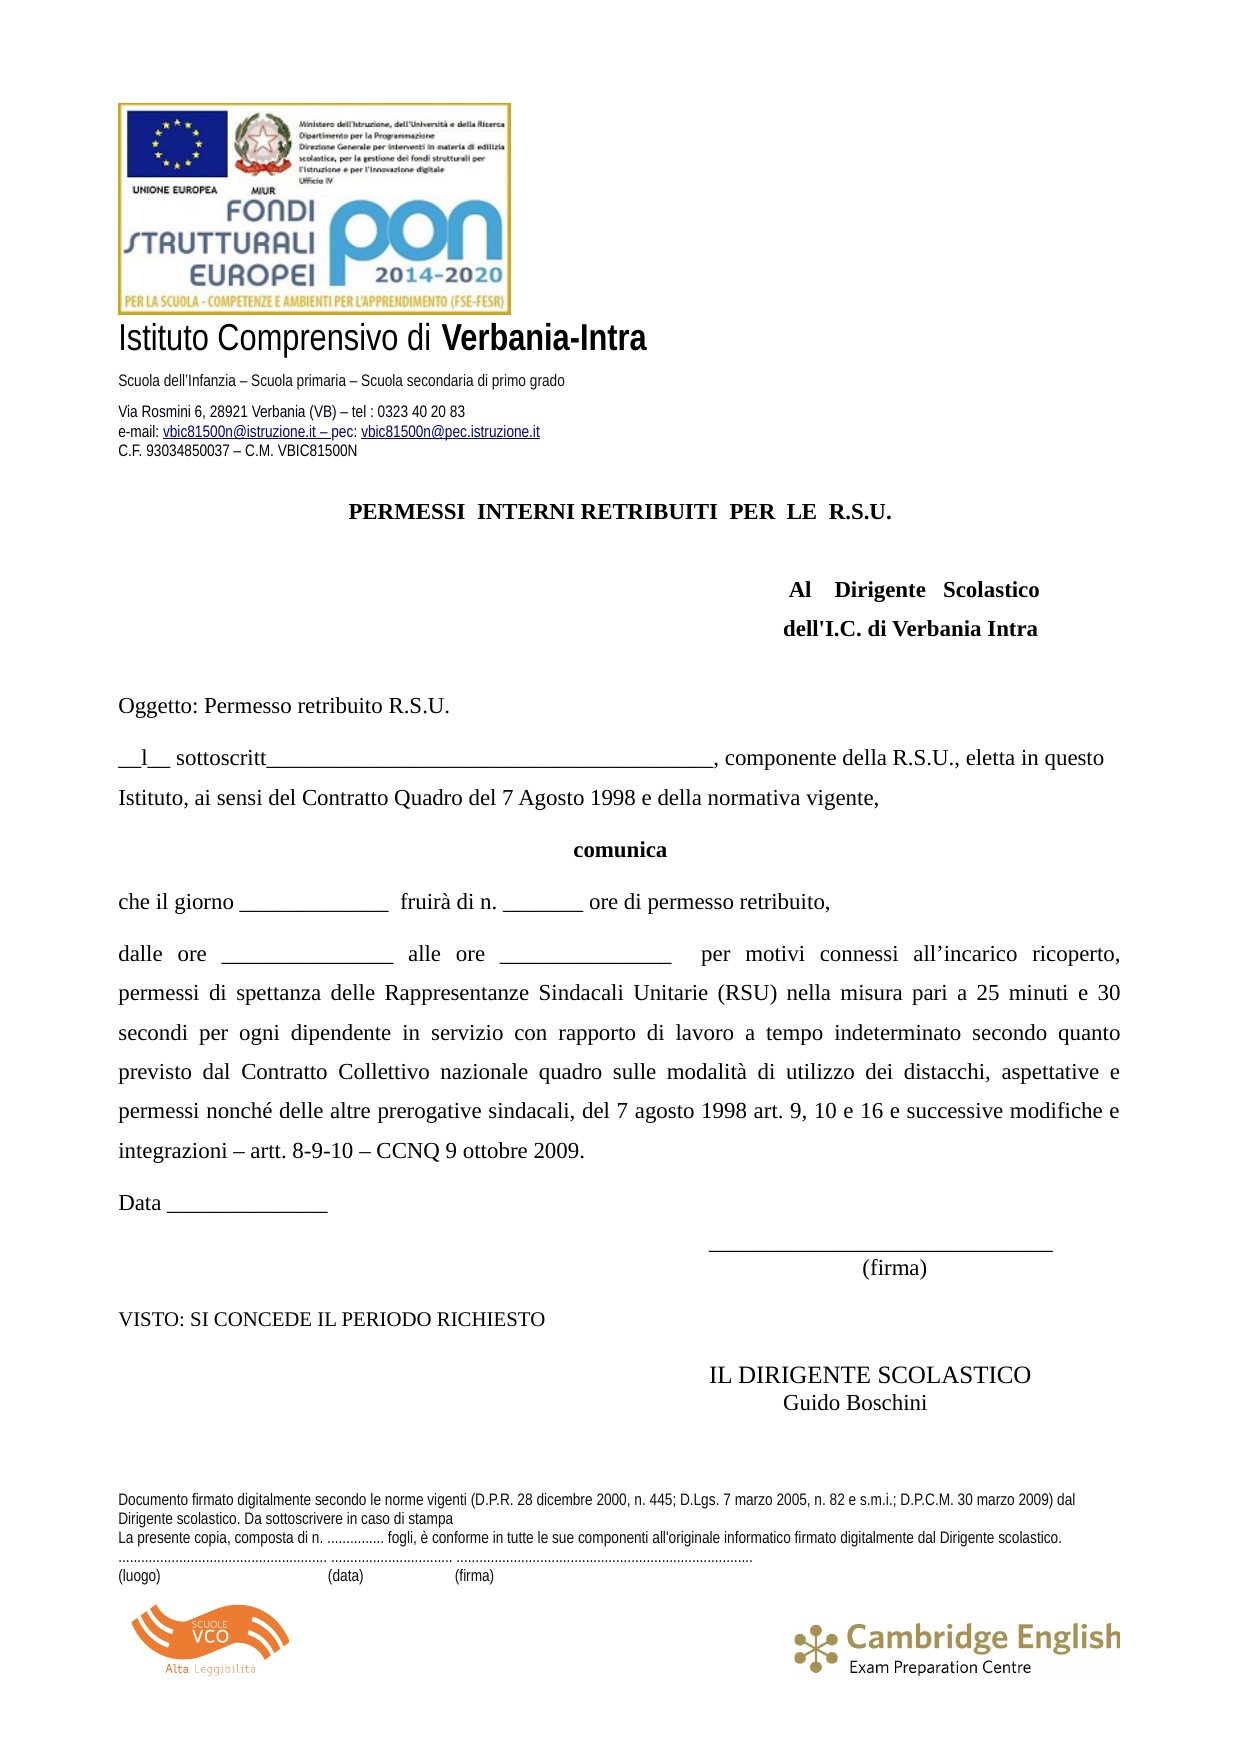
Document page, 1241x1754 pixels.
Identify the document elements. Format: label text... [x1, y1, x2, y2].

text IL DIRIGENTE SCOLASTICO [118, 1360, 1122, 1388]
text che il giorno _____________ fruirà di n. _______ ore di permesso retribuito, [118, 888, 1122, 914]
text VISTO: SI CONCEDE IL PERIODO RICHIESTO [118, 1307, 1122, 1331]
text Al Dirigente Scolastico [118, 576, 1122, 602]
text dell'I.C. di Verbania Intra [708, 614, 1122, 641]
text __l__ sottoscritt_______________________________________, componente della R.S.U., eletta in questo Istituto, ai sensi del Contratto Quadro del 7 Agosto 1998 e della normativa vigente, [118, 744, 1122, 810]
picture [131, 1604, 290, 1676]
text ______________________________ [118, 1228, 1122, 1254]
text Oggetto: Permesso retribuito R.S.U. [118, 692, 1122, 719]
text Guido Boschini [118, 1388, 1122, 1415]
picture [118, 103, 511, 315]
text comunica [118, 836, 1122, 862]
picture [794, 1623, 1120, 1676]
text Data ______________ [118, 1189, 1122, 1215]
text dalle ore _______________ alle ore _______________ per motivi connessi all’incarico ricoperto, permessi di spettanza delle Rappresentanze Sindacali Unitarie (RSU) nella misura pari a 25 minuti e 30 secondi per ogni dipendente in servizio con rapporto di lavoro a tempo indeterminato secondo quanto previsto dal Contratto Collettivo nazionale quadro sulle modalità di utilizzo dei distacchi, aspettative e permessi nonché delle altre prerogative sindacali, del 7 agosto 1998 art. 9, 10 e 16 e successive modifiche e integrazioni – artt. 8-9-10 – CCNQ 9 ottobre 2009. [118, 940, 1122, 1163]
text PERMESSI INTERNI RETRIBUITI PER LE R.S.U. [118, 498, 1122, 524]
text (firma) [118, 1254, 1122, 1281]
